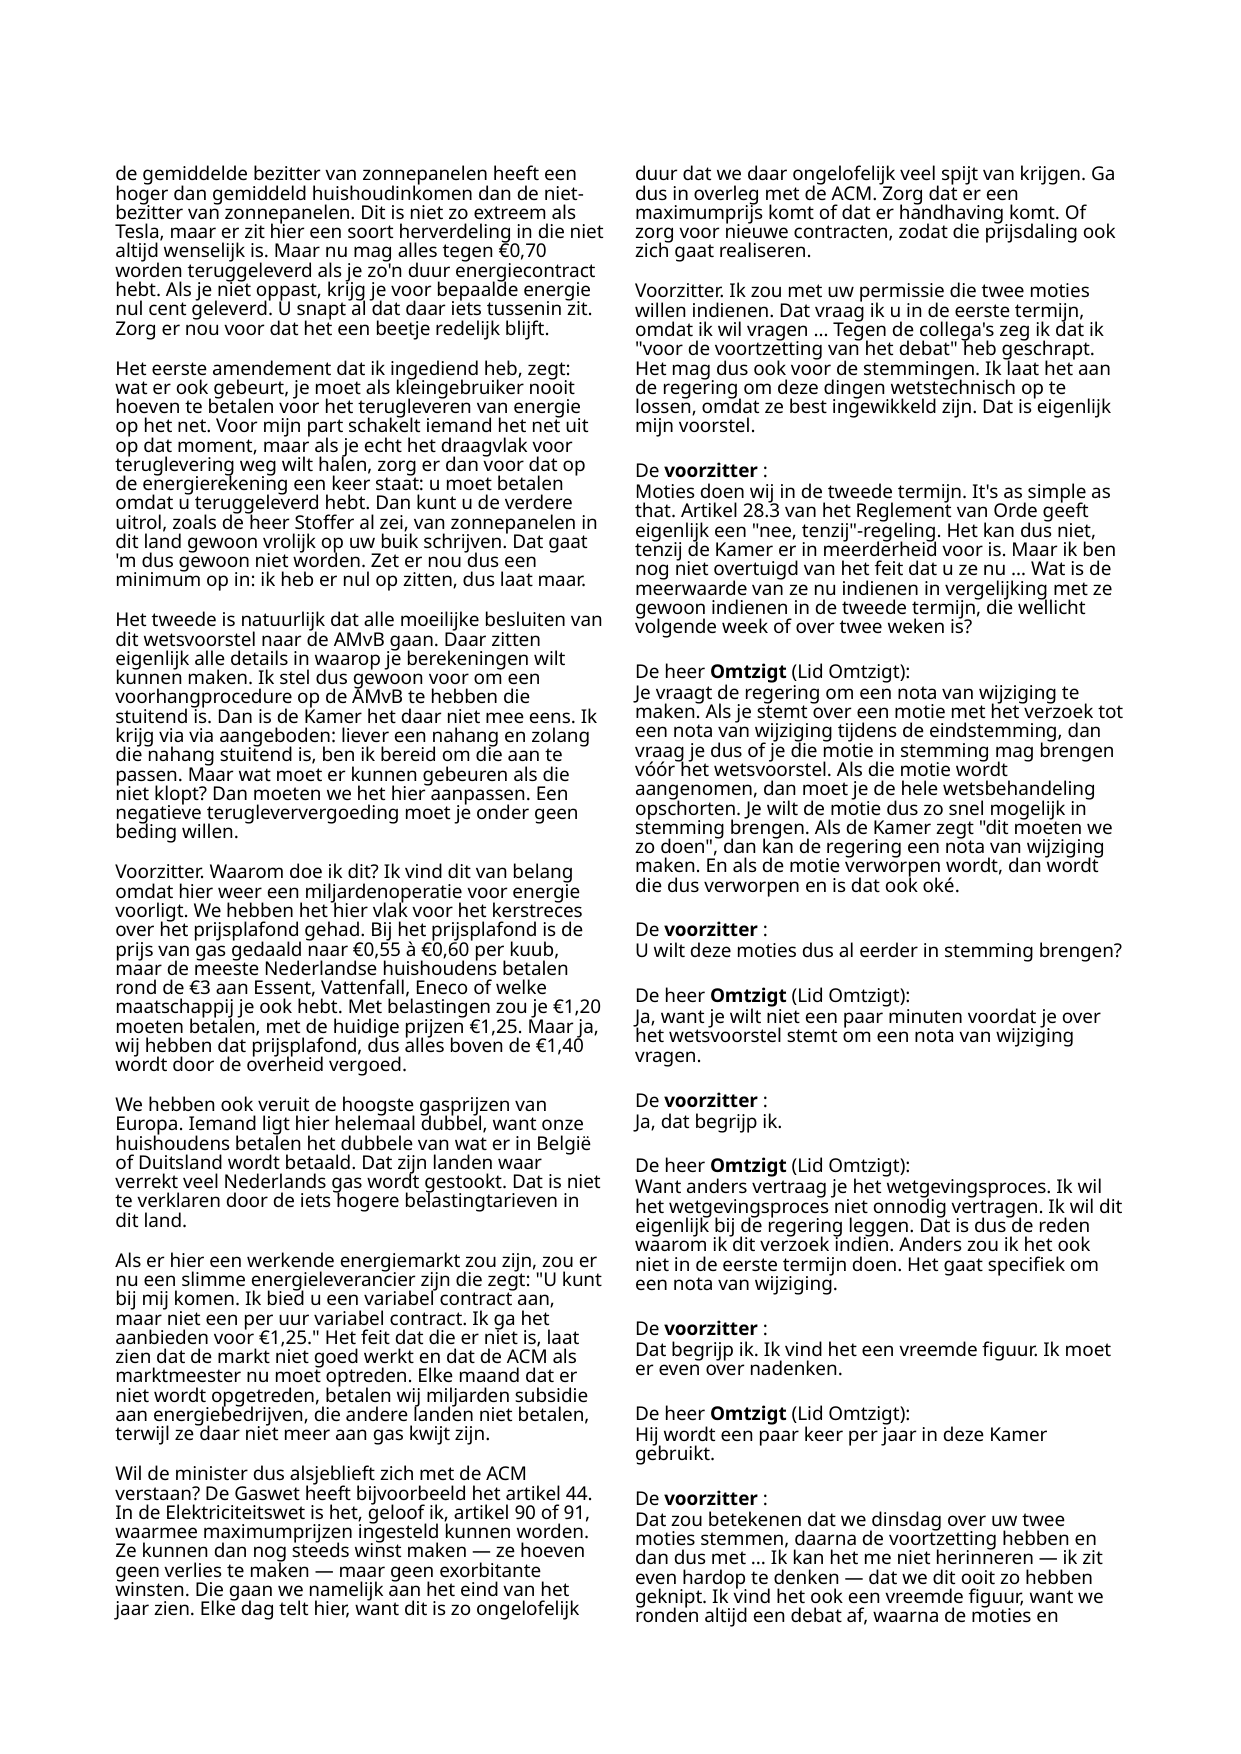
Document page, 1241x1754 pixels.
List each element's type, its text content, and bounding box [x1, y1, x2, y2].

text De heer Omtzigt (Lid Omtzigt): [635, 658, 1125, 684]
text De heer Omtzigt (Lid Omtzigt): [635, 1153, 1125, 1178]
text Ja, want je wilt niet een paar minuten voordat je over het wetsvoorstel stemt om een nota van wijziging vragen. [635, 1008, 1125, 1066]
text Want anders vertraag je het wetgevingsproces. Ik wil het wetgevingsproces niet onnodig vertragen. Ik wil dit eigenlijk bij de regering leggen. Dat is dus de reden waarom ik dit verzoek indien. Anders zou ik het ook niet in de eerste termijn doen. Het gaat specifiek om een nota van wijziging. [635, 1178, 1125, 1294]
text Ja, dat begrijp ik. [635, 1113, 1125, 1132]
text de gemiddelde bezitter van zonnepanelen heeft een hoger dan gemiddeld huishoudinkomen dan de niet-bezitter van zonnepanelen. Dit is niet zo extreem als Tesla, maar er zit hier een soort herverdeling in die niet altijd wenselijk is. Maar nu mag alles tegen €0,70 worden teruggeleverd als je zo'n duur energiecontract hebt. Als je niet oppast, krijg je voor bepaalde energie nul cent geleverd. U snapt al dat daar iets tussenin zit. Zorg er nou voor dat het een beetje redelijk blijft. [115, 165, 605, 339]
text Voorzitter. Ik zou met uw permissie die twee moties willen indienen. Dat vraag ik u in de eerste termijn, omdat ik wil vragen … Tegen de collega's zeg ik dat ik "voor de voortzetting van het debat" heb geschrapt. Het mag dus ook voor de stemmingen. Ik laat het aan de regering om deze dingen wetstechnisch op te lossen, omdat ze best ingewikkeld zijn. Dat is eigenlijk mijn voorstel. [635, 282, 1125, 437]
text De heer Omtzigt (Lid Omtzigt): [635, 982, 1125, 1008]
text Dat begrijp ik. Ik vind het een vreemde figuur. Ik moet er even over nadenken. [635, 1341, 1125, 1379]
text We hebben ook veruit de hoogste gasprijzen van Europa. Iemand ligt hier helemaal dubbel, want onze huishoudens betalen het dubbele van wat er in België of Duitsland wordt betaald. Dat zijn landen waar verrekt veel Nederlands gas wordt gestookt. Dat is niet te verklaren door de iets hogere belastingtarieven in dit land. [115, 1096, 605, 1231]
text duur dat we daar ongelofelijk veel spijt van krijgen. Ga dus in overleg met de ACM. Zorg dat er een maximumprijs komt of dat er handhaving komt. Of zorg voor nieuwe contracten, zodat die prijsdaling ook zich gaat realiseren. [635, 165, 1125, 262]
text De voorzitter : [635, 1315, 1125, 1341]
text De voorzitter : [635, 457, 1125, 483]
text Voorzitter. Waarom doe ik dit? Ik vind dit van belang omdat hier weer een miljardenoperatie voor energie voorligt. We hebben het hier vlak voor het kerstreces over het prijsplafond gehad. Bij het prijsplafond is de prijs van gas gedaald naar €0,55 à €0,60 per kuub, maar de meeste Nederlandse huishoudens betalen rond de €3 aan Essent, Vattenfall, Eneco of welke maatschappij je ook hebt. Met belastingen zou je €1,20 moeten betalen, met de huidige prijzen €1,25. Maar ja, wij hebben dat prijsplafond, dus alles boven de €1,40 wordt door de overheid vergoed. [115, 863, 605, 1075]
text Je vraagt de regering om een nota van wijziging te maken. Als je stemt over een motie met het verzoek tot een nota van wijziging tijdens de eindstemming, dan vraag je dus of je die motie in stemming mag brengen vóór het wetsvoorstel. Als die motie wordt aangenomen, dan moet je de hele wetsbehandeling opschorten. Je wilt de motie dus zo snel mogelijk in stemming brengen. Als de Kamer zegt "dit moeten we zo doen", dan kan de regering een nota van wijziging maken. En als de motie verworpen wordt, dan wordt die dus verworpen en is dat ook oké. [635, 684, 1125, 896]
text Wil de minister dus alsjeblieft zich met de ACM verstaan? De Gaswet heeft bijvoorbeeld het artikel 44. In de Elektriciteitswet is het, geloof ik, artikel 90 of 91, waarmee maximumprijzen ingesteld kunnen worden. Ze kunnen dan nog steeds winst maken — ze hoeven geen verlies te maken — maar geen exorbitante winsten. Die gaan we namelijk aan het eind van het jaar zien. Elke dag telt hier, want dit is zo ongelofelijk [115, 1465, 605, 1619]
text Als er hier een werkende energiemarkt zou zijn, zou er nu een slimme energieleverancier zijn die zegt: "U kunt bij mij komen. Ik bied u een variabel contract aan, maar niet een per uur variabel contract. Ik ga het aanbieden voor €1,25." Het feit dat die er niet is, laat zien dat de markt niet goed werkt en dat de ACM als marktmeester nu moet optreden. Elke maand dat er niet wordt opgetreden, betalen wij miljarden subsidie aan energiebedrijven, die andere landen niet betalen, terwijl ze daar niet meer aan gas kwijt zijn. [115, 1252, 605, 1444]
text U wilt deze moties dus al eerder in stemming brengen? [635, 942, 1125, 962]
text Dat zou betekenen dat we dinsdag over uw twee moties stemmen, daarna de voortzetting hebben en dan dus met ... Ik kan het me niet herinneren — ik zit even hardop te denken — dat we dit ooit zo hebben geknipt. Ik vind het ook een vreemde figuur, want we ronden altijd een debat af, waarna de moties en [635, 1511, 1125, 1626]
text De voorzitter : [635, 1087, 1125, 1113]
text Het tweede is natuurlijk dat alle moeilijke besluiten van dit wetsvoorstel naar de AMvB gaan. Daar zitten eigenlijk alle details in waarop je berekeningen wilt kunnen maken. Ik stel dus gewoon voor om een voorhangprocedure op de AMvB te hebben die stuitend is. Dan is de Kamer het daar niet mee eens. Ik krijg via via aangeboden: liever een nahang en zolang die nahang stuitend is, ben ik bereid om die aan te passen. Maar wat moet er kunnen gebeuren als die niet klopt? Dan moeten we het hier aanpassen. Een negatieve terugleververgoeding moet je onder geen beding willen. [115, 611, 605, 843]
text Het eerste amendement dat ik ingediend heb, zegt: wat er ook gebeurt, je moet als kleingebruiker nooit hoeven te betalen voor het terugleveren van energie op het net. Voor mijn part schakelt iemand het net uit op dat moment, maar als je echt het draagvlak voor teruglevering weg wilt halen, zorg er dan voor dat op de energierekening een keer staat: u moet betalen omdat u teruggeleverd hebt. Dan kunt u de verdere uitrol, zoals de heer Stoffer al zei, van zonnepanelen in dit land gewoon vrolijk op uw buik schrijven. Dat gaat 'm dus gewoon niet worden. Zet er nou dus een minimum op in: ik heb er nul op zitten, dus laat maar. [115, 359, 605, 591]
text De voorzitter : [635, 1485, 1125, 1511]
text De heer Omtzigt (Lid Omtzigt): [635, 1400, 1125, 1426]
text Hij wordt een paar keer per jaar in deze Kamer gebruikt. [635, 1426, 1125, 1464]
text De voorzitter : [635, 917, 1125, 942]
text Moties doen wij in de tweede termijn. It's as simple as that. Artikel 28.3 van het Reglement van Orde geeft eigenlijk een "nee, tenzij"-regeling. Het kan dus niet, tenzij de Kamer er in meerderheid voor is. Maar ik ben nog niet overtuigd van het feit dat u ze nu … Wat is de meerwaarde van ze nu indienen in vergelijking met ze gewoon indienen in de tweede termijn, die wellicht volgende week of over twee weken is? [635, 483, 1125, 637]
